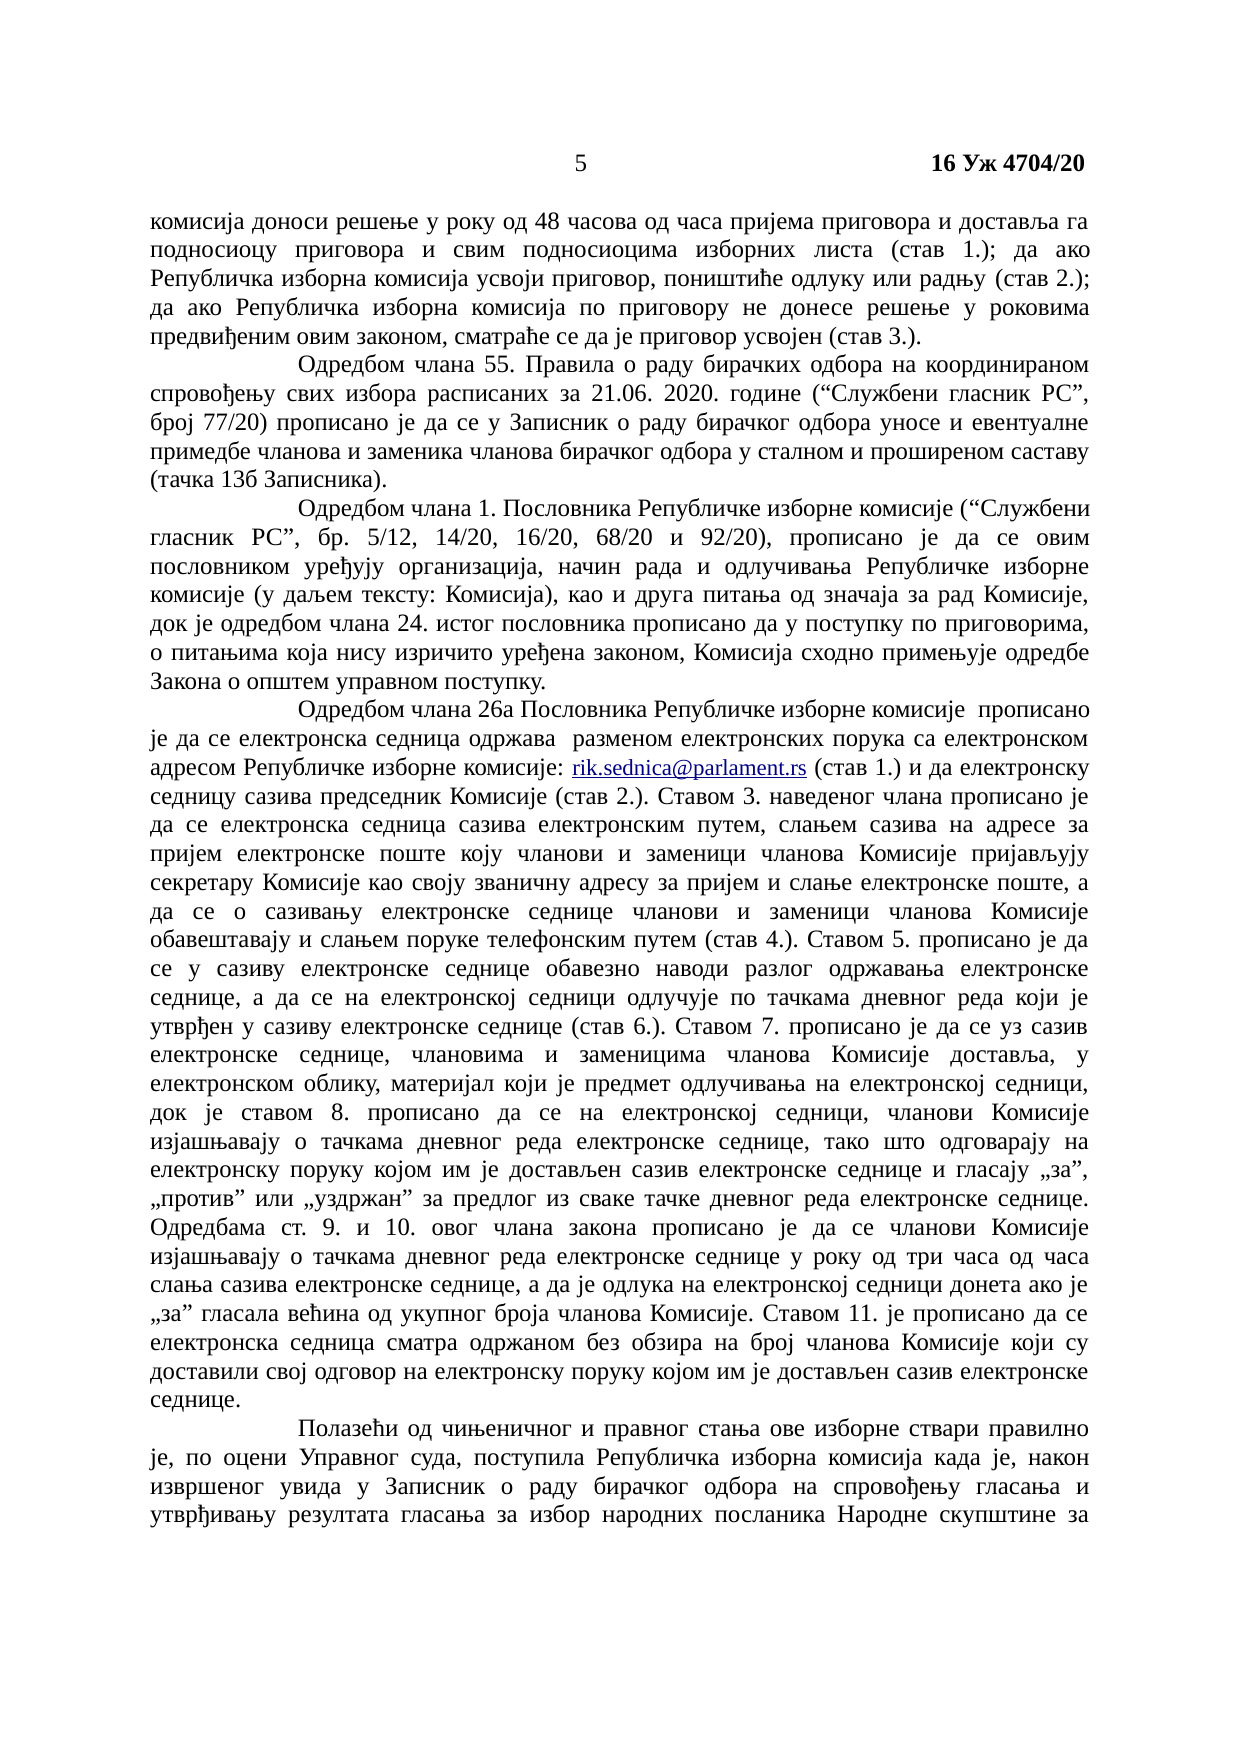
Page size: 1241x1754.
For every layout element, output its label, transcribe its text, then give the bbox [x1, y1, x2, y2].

text комисија доноси решење у року од 48 часова од часа пријема приговора и доставља га подносиоцу приговора и свим подносиоцима изборних листа (став 1.); да ако Републичка изборна комисија усвоји приговор, поништиће одлуку или радњу (став 2.); да ако Републичка изборна комисија по приговору не донесе решење у роковима предвиђеним овим законом, сматраће се да је приговор усвојен (став 3.). [150, 206, 1090, 349]
text Одредбом члана 26а Пословника Републичке изборне комисије прописано је да се електронска седница одржава разменом електронских порука са електронском адресом Републичке изборне комисије: rik.sednica@parlament.rs (став 1.) и да електронску седницу сазива председник Комисије (став 2.). Ставом 3. наведеног члана прописано је да се електронска седница сазива електронским путем, слањем сазива на адресе за пријем електронске поште коју чланови и заменици чланова Комисије пријављују секретару Комисије као своју званичну адресу за пријем и слање електронске поште, а да се о сазивању електронске седнице чланови и заменици чланова Комисије обавештавају и слањем поруке телефонским путем (став 4.). Ставом 5. прописано је да се у сазиву електронске седнице обавезно наводи разлог одржавања електронске седнице, а да се на електронској седници одлучује по тачкама дневног реда који је утврђен у сазиву електронске седнице (став 6.). Ставом 7. прописано је да се уз сазив електронске седнице, члановима и заменицима чланова Комисије доставља, у електронском облику, материјал који је предмет одлучивања на електронској седници, док је ставом 8. прописано да се на електронској седници, чланови Комисије изјашњавају о тачкама дневног реда електронске седнице, тако што одговарају на електронску поруку којом им је достављен сазив електронске седнице и гласају „за”, „против” или „уздржан” за предлог из сваке тачке дневног реда електронске седнице. Одредбама ст. 9. и 10. овог члана закона прописано је да се чланови Комисије изјашњавају о тачкама дневног реда електронске седнице у року од три часа од часа слања сазива електронске седнице, а да је одлука на електронској седници донета ако је „за” гласала већина од укупног броја чланова Комисије. Ставом 11. је прописано да се електронска седница сматра одржаном без обзира на број чланова Комисије који су доставили свој одговор на електронску поруку којом им је достављен сазив електронске седнице. [150, 694, 1090, 1413]
text Одредбом члана 1. Пословника Републичке изборне комисије (“Службени гласник РС”, бр. 5/12, 14/20, 16/20, 68/20 и 92/20), прописано је да се овим пословником уређују организација, начин рада и одлучивања Републичке изборне комисије (у даљем тексту: Комисија), као и друга питања од значаја за рад Комисије, док је одредбом члана 24. истог пословника прописано да у поступку по приговорима, о питањима која нису изричито уређена законом, Комисија сходно примењује одредбе Закона о општем управном поступку. [150, 493, 1090, 694]
text Одредбом члана 55. Правила о раду бирачких одбора на координираном спровођењу свих избора расписаних за 21.06. 2020. године (“Службени гласник РС”, број 77/20) прописано је да се у Записник о раду бирачког одбора уносе и евентуалне примедбе чланова и заменика чланова бирачког одбора у сталном и проширеном саставу (тачка 13б Записника). [150, 349, 1090, 493]
text Полазећи од чињеничног и правног стања ове изборне ствари правилно је, по оцени Управног суда, поступила Републичка изборна комисија када је, након извршеног увида у Записник о раду бирачког одбора на спровођењу гласања и утврђивању резултата гласања за избор народних посланика Народне скупштине за [150, 1413, 1090, 1528]
